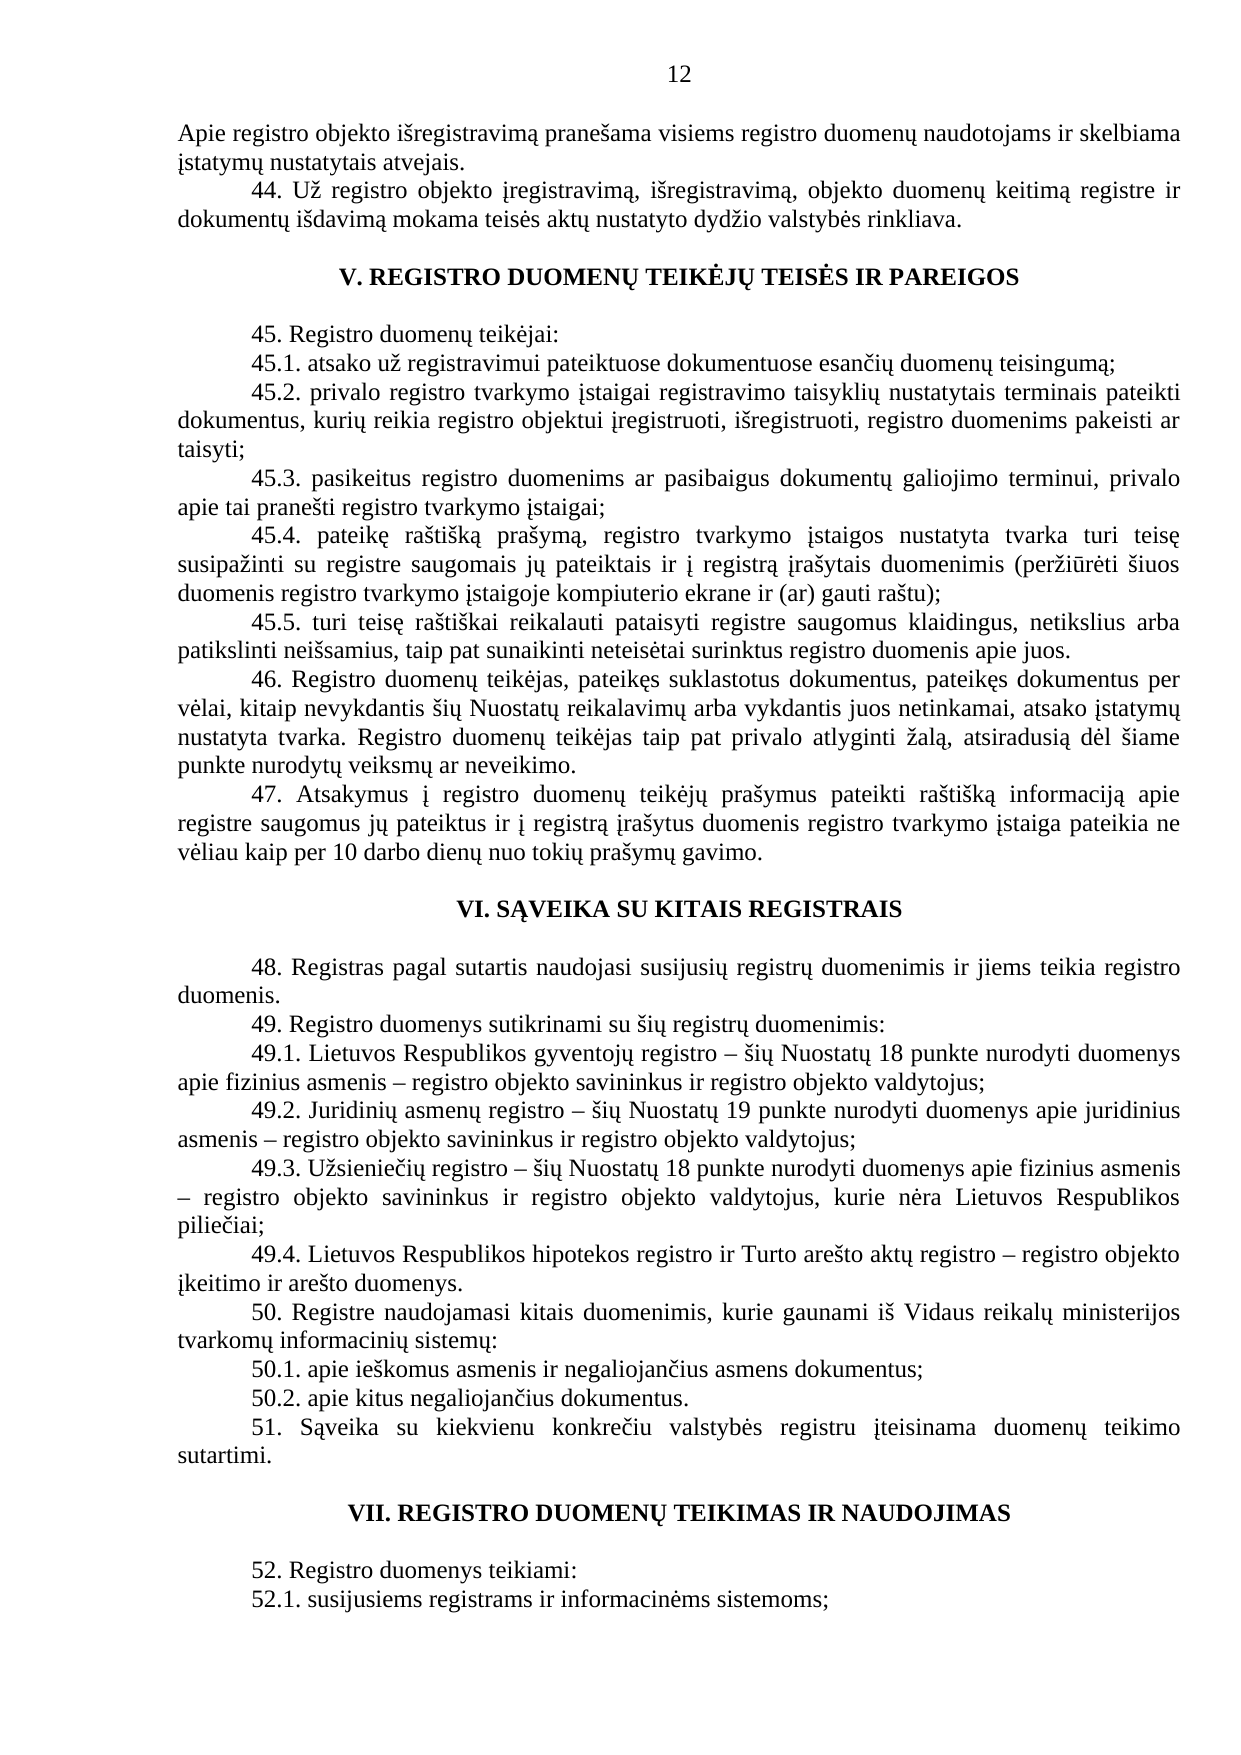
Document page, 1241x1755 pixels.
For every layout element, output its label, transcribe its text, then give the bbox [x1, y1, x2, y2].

text 50. Registre naudojamasi kitais duomenimis, kurie gaunami iš Vidaus reikalų ministerijos tvarkomų informacinių sistemų: [177, 1297, 1181, 1354]
text Apie registro objekto išregistravimą pranešama visiems registro duomenų naudotojams ir skelbiama įstatymų nustatytais atvejais. [177, 118, 1181, 176]
text 45.1. atsako už registravimui pateiktuose dokumentuose esančių duomenų teisingumą; [177, 348, 1181, 377]
text 49.2. Juridinių asmenų registro – šių Nuostatų 19 punkte nurodyti duomenys apie juridinius asmenis – registro objekto savininkus ir registro objekto valdytojus; [177, 1096, 1181, 1153]
text VI. SĄVEIKA SU KITAIS REGISTRAIS [177, 894, 1181, 923]
text 52. Registro duomenys teikiami: [177, 1556, 1181, 1584]
text 47. Atsakymus į registro duomenų teikėjų prašymus pateikti raštišką informaciją apie registre saugomus jų pateiktus ir į registrą įrašytus duomenis registro tvarkymo įstaiga pateikia ne vėliau kaip per 10 darbo dienų nuo tokių prašymų gavimo. [177, 779, 1181, 866]
text 46. Registro duomenų teikėjas, pateikęs suklastotus dokumentus, pateikęs dokumentus per vėlai, kitaip nevykdantis šių Nuostatų reikalavimų arba vykdantis juos netinkamai, atsako įstatymų nustatyta tvarka. Registro duomenų teikėjas taip pat privalo atlyginti žalą, atsiradusią dėl šiame punkte nurodytų veiksmų ar neveikimo. [177, 664, 1181, 779]
text 45. Registro duomenų teikėjai: [177, 319, 1181, 348]
text V. REGISTRO DUOMENŲ TEIKĖJŲ TEISĖS IR PAREIGOS [177, 262, 1181, 291]
text 45.4. pateikę raštišką prašymą, registro tvarkymo įstaigos nustatyta tvarka turi teisę susipažinti su registre saugomais jų pateiktais ir į registrą įrašytais duomenimis (peržiūrėti šiuos duomenis registro tvarkymo įstaigoje kompiuterio ekrane ir (ar) gauti raštu); [177, 521, 1181, 607]
text 51. Sąveika su kiekvienu konkrečiu valstybės registru įteisinama duomenų teikimo sutartimi. [177, 1412, 1181, 1469]
text 45.2. privalo registro tvarkymo įstaigai registravimo taisyklių nustatytais terminais pateikti dokumentus, kurių reikia registro objektui įregistruoti, išregistruoti, registro duomenims pakeisti ar taisyti; [177, 377, 1181, 463]
text 48. Registras pagal sutartis naudojasi susijusių registrų duomenimis ir jiems teikia registro duomenis. [177, 952, 1181, 1009]
text 49.4. Lietuvos Respublikos hipotekos registro ir Turto arešto aktų registro – registro objekto įkeitimo ir arešto duomenys. [177, 1239, 1181, 1297]
text 49.3. Užsieniečių registro – šių Nuostatų 18 punkte nurodyti duomenys apie fizinius asmenis – registro objekto savininkus ir registro objekto valdytojus, kurie nėra Lietuvos Respublikos piliečiai; [177, 1153, 1181, 1239]
text 49. Registro duomenys sutikrinami su šių registrų duomenimis: [177, 1009, 1181, 1038]
text 49.1. Lietuvos Respublikos gyventojų registro – šių Nuostatų 18 punkte nurodyti duomenys apie fizinius asmenis – registro objekto savininkus ir registro objekto valdytojus; [177, 1038, 1181, 1096]
text 50.2. apie kitus negaliojančius dokumentus. [177, 1383, 1181, 1412]
text VII. REGISTRO DUOMENŲ TEIKIMAS IR NAUDOJIMAS [177, 1498, 1181, 1527]
text 45.5. turi teisę raštiškai reikalauti pataisyti registre saugomus klaidingus, netikslius arba patikslinti neišsamius, taip pat sunaikinti neteisėtai surinktus registro duomenis apie juos. [177, 607, 1181, 664]
text 52.1. susijusiems registrams ir informacinėms sistemoms; [177, 1584, 1181, 1613]
text 44. Už registro objekto įregistravimą, išregistravimą, objekto duomenų keitimą registre ir dokumentų išdavimą mokama teisės aktų nustatyto dydžio valstybės rinkliava. [177, 176, 1181, 233]
text 50.1. apie ieškomus asmenis ir negaliojančius asmens dokumentus; [177, 1354, 1181, 1383]
text 45.3. pasikeitus registro duomenims ar pasibaigus dokumentų galiojimo terminui, privalo apie tai pranešti registro tvarkymo įstaigai; [177, 463, 1181, 521]
